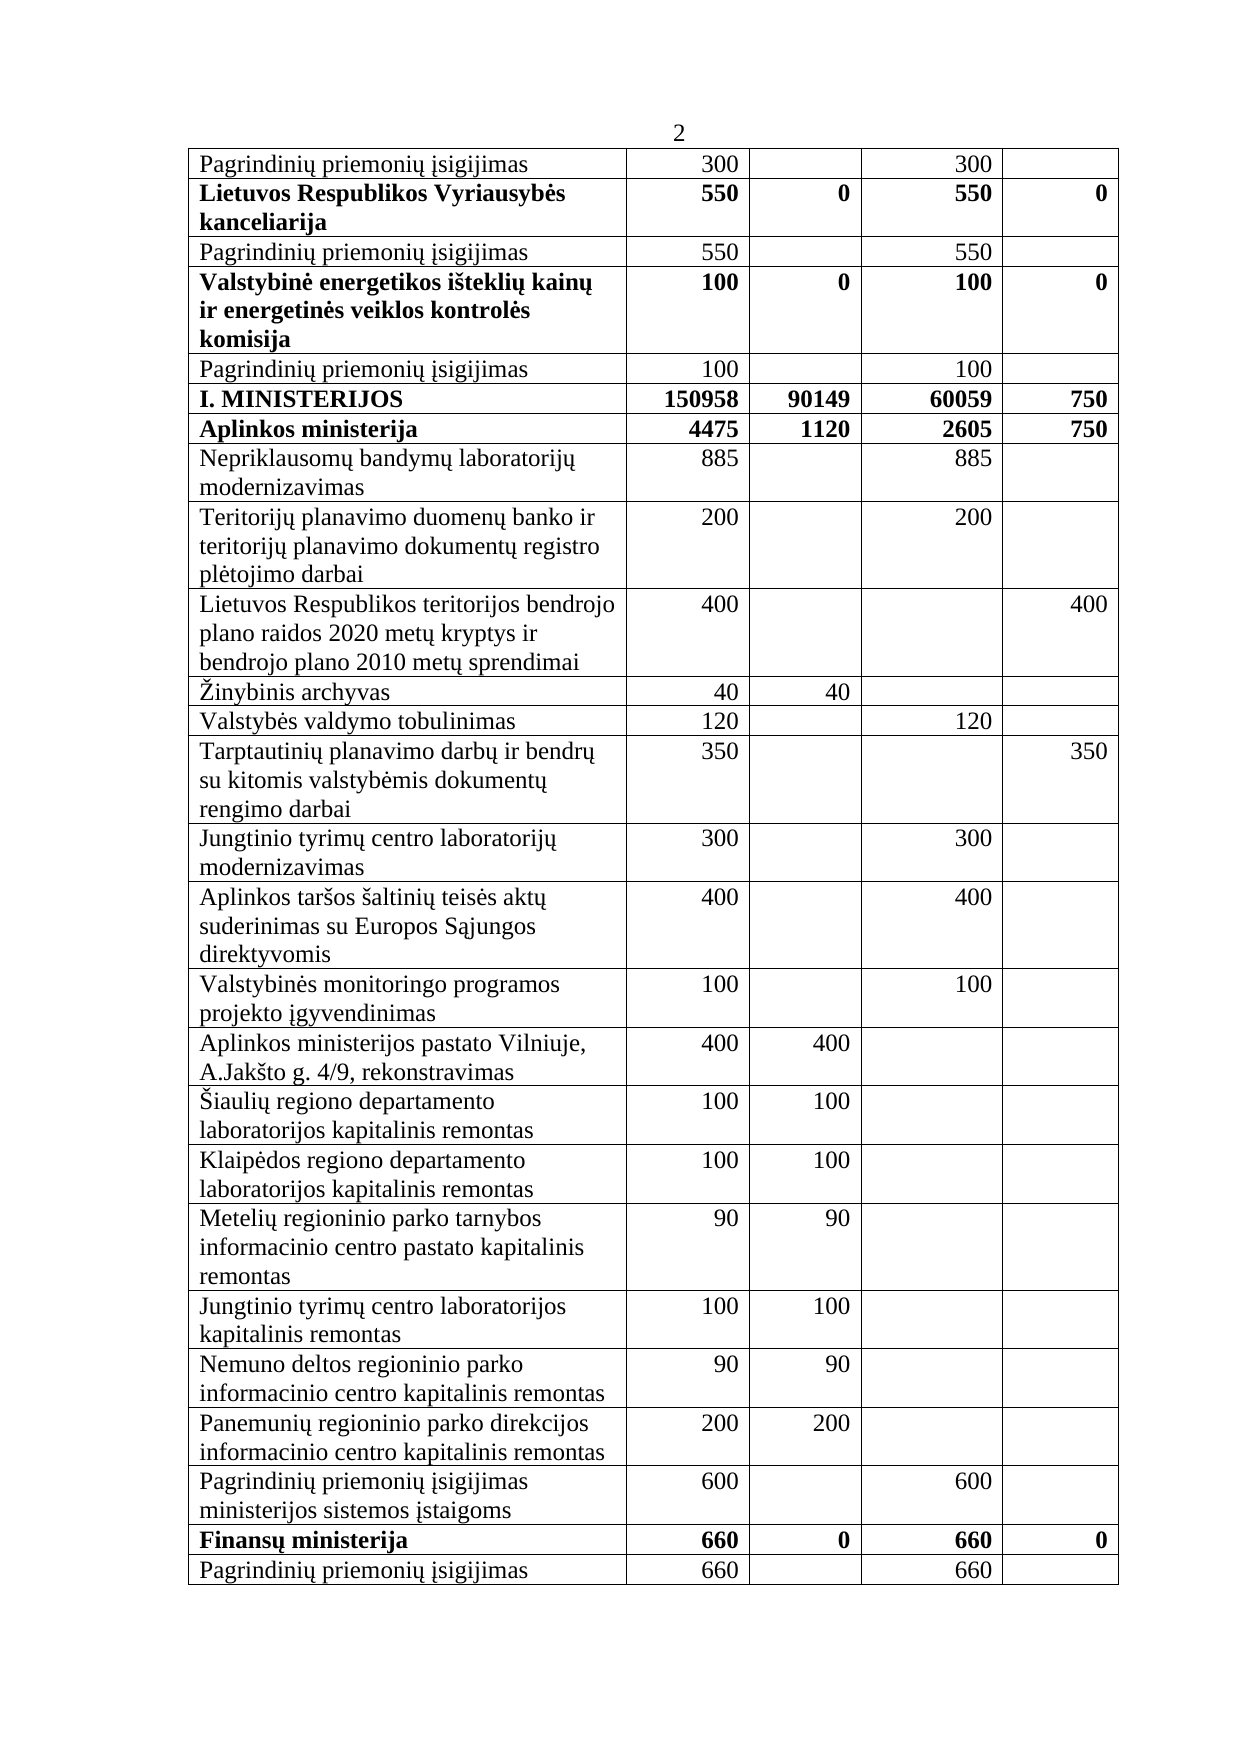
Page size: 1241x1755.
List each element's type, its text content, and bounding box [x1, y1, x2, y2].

table_cell 100 [862, 267, 1002, 353]
table_cell [1003, 237, 1118, 266]
table_cell [1003, 1028, 1118, 1085]
table_cell 200 [627, 1408, 749, 1465]
table_cell 0 [1003, 1525, 1118, 1554]
table_cell 100 [750, 1086, 861, 1144]
table_cell 1120 [750, 414, 861, 442]
table_cell [1003, 444, 1118, 501]
table_cell Pagrindinių priemonių įsigijimas [189, 1555, 626, 1583]
table_cell 120 [862, 706, 1002, 735]
table_cell [862, 1408, 1002, 1465]
table_cell [1003, 1145, 1118, 1202]
table_cell Jungtinio tyrimų centro laboratorijų modernizavimas [189, 824, 626, 881]
table_cell [750, 354, 861, 383]
table_cell 550 [862, 237, 1002, 266]
table_cell 660 [627, 1525, 749, 1554]
table_cell 40 [750, 677, 861, 705]
table_cell [862, 1349, 1002, 1407]
table_cell 350 [1003, 736, 1118, 822]
table_cell 90 [750, 1349, 861, 1407]
table_cell 300 [627, 824, 749, 881]
table_cell Valstybinė energetikos išteklių kainų ir energetinės veiklos kontrolės komisija [189, 267, 626, 353]
table_cell [1003, 969, 1118, 1027]
table_cell 600 [862, 1466, 1002, 1524]
table_cell [750, 736, 861, 822]
table_cell 60059 [862, 384, 1002, 413]
table_cell [750, 882, 861, 968]
table_cell [1003, 1408, 1118, 1465]
table_cell [750, 237, 861, 266]
table_cell Klaipėdos regiono departamento laboratorijos kapitalinis remontas [189, 1145, 626, 1202]
table_cell 120 [627, 706, 749, 735]
table_cell Lietuvos Respublikos Vyriausybės kanceliarija [189, 179, 626, 236]
table_cell Pagrindinių priemonių įsigijimas [189, 354, 626, 383]
table_cell [750, 1555, 861, 1583]
table_cell 400 [862, 882, 1002, 968]
table_cell 100 [627, 1086, 749, 1144]
table_cell 0 [750, 179, 861, 236]
table_cell Pagrindinių priemonių įsigijimas ministerijos sistemos įstaigoms [189, 1466, 626, 1524]
table_cell [1003, 706, 1118, 735]
table_cell Valstybės valdymo tobulinimas [189, 706, 626, 735]
table_cell Aplinkos taršos šaltinių teisės aktų suderinimas su Europos Sąjungos direktyvomis [189, 882, 626, 968]
table_cell 100 [862, 969, 1002, 1027]
table_cell [1003, 677, 1118, 705]
table_cell [862, 677, 1002, 705]
table_cell [862, 1028, 1002, 1085]
table_cell 150958 [627, 384, 749, 413]
table_cell [750, 502, 861, 588]
table_cell Tarptautinių planavimo darbų ir bendrų su kitomis valstybėmis dokumentų rengimo darbai [189, 736, 626, 822]
table_cell 200 [627, 502, 749, 588]
table_cell 550 [862, 179, 1002, 236]
table_cell 400 [1003, 589, 1118, 676]
table_cell [750, 444, 861, 501]
table_cell 90 [750, 1204, 861, 1290]
table_cell Valstybinės monitoringo programos projekto įgyvendinimas [189, 969, 626, 1027]
table_cell 200 [750, 1408, 861, 1465]
table_cell [1003, 824, 1118, 881]
table_cell [862, 736, 1002, 822]
table_cell 550 [627, 179, 749, 236]
table_cell 660 [862, 1525, 1002, 1554]
table_cell [862, 1204, 1002, 1290]
table_cell [750, 1466, 861, 1524]
table_cell Lietuvos Respublikos teritorijos bendrojo plano raidos 2020 metų kryptys ir bendrojo plano 2010 metų sprendimai [189, 589, 626, 676]
table_cell 550 [627, 237, 749, 266]
table_cell 100 [627, 354, 749, 383]
table_cell 100 [627, 1145, 749, 1202]
table_cell Pagrindinių priemonių įsigijimas [189, 149, 626, 177]
table_cell 885 [862, 444, 1002, 501]
table_cell [750, 589, 861, 676]
table_cell 0 [750, 1525, 861, 1554]
table_cell 0 [1003, 179, 1118, 236]
table_cell 350 [627, 736, 749, 822]
table_cell 600 [627, 1466, 749, 1524]
table_cell 750 [1003, 414, 1118, 442]
table_cell [1003, 1466, 1118, 1524]
table_cell [862, 1145, 1002, 1202]
table_cell Teritorijų planavimo duomenų banko ir teritorijų planavimo dokumentų registro plėtojimo darbai [189, 502, 626, 588]
table_cell 2605 [862, 414, 1002, 442]
table_cell 400 [627, 589, 749, 676]
table_cell 90 [627, 1349, 749, 1407]
table_cell 885 [627, 444, 749, 501]
table_cell 400 [627, 882, 749, 968]
table_cell [1003, 882, 1118, 968]
table_cell Pagrindinių priemonių įsigijimas [189, 237, 626, 266]
table_cell [1003, 1204, 1118, 1290]
table_cell 0 [1003, 267, 1118, 353]
table_cell 750 [1003, 384, 1118, 413]
table_cell 100 [750, 1291, 861, 1348]
table_cell Aplinkos ministerijos pastato Vilniuje, A.Jakšto g. 4/9, rekonstravimas [189, 1028, 626, 1085]
table_cell 100 [862, 354, 1002, 383]
table_cell [862, 1086, 1002, 1144]
table_cell [1003, 149, 1118, 177]
table_cell 660 [862, 1555, 1002, 1583]
table_cell 660 [627, 1555, 749, 1583]
table_cell 400 [627, 1028, 749, 1085]
table_cell 90149 [750, 384, 861, 413]
table_cell [862, 589, 1002, 676]
table_cell [1003, 1555, 1118, 1583]
table_cell [750, 706, 861, 735]
table_cell Jungtinio tyrimų centro laboratorijos kapitalinis remontas [189, 1291, 626, 1348]
table_cell 100 [627, 969, 749, 1027]
table_cell Panemunių regioninio parko direkcijos informacinio centro kapitalinis remontas [189, 1408, 626, 1465]
table_cell Finansų ministerija [189, 1525, 626, 1554]
table_cell I. MINISTERIJOS [189, 384, 626, 413]
table_cell [1003, 354, 1118, 383]
table_cell [750, 824, 861, 881]
table_cell 100 [627, 267, 749, 353]
table_cell 40 [627, 677, 749, 705]
table_cell 100 [627, 1291, 749, 1348]
table_cell 4475 [627, 414, 749, 442]
table_cell [1003, 1086, 1118, 1144]
table_cell 0 [750, 267, 861, 353]
table_cell Metelių regioninio parko tarnybos informacinio centro pastato kapitalinis remontas [189, 1204, 626, 1290]
table_cell [750, 969, 861, 1027]
table_cell Aplinkos ministerija [189, 414, 626, 442]
table_cell [1003, 1349, 1118, 1407]
table_cell [1003, 502, 1118, 588]
table_cell Nemuno deltos regioninio parko informacinio centro kapitalinis remontas [189, 1349, 626, 1407]
table_cell 300 [627, 149, 749, 177]
table_cell 100 [750, 1145, 861, 1202]
table_cell 300 [862, 149, 1002, 177]
table_cell Šiaulių regiono departamento laboratorijos kapitalinis remontas [189, 1086, 626, 1144]
table_cell Nepriklausomų bandymų laboratorijų modernizavimas [189, 444, 626, 501]
table_cell 90 [627, 1204, 749, 1290]
table_cell [750, 149, 861, 177]
table_cell Žinybinis archyvas [189, 677, 626, 705]
table_cell 400 [750, 1028, 861, 1085]
table_cell 300 [862, 824, 1002, 881]
table_cell [862, 1291, 1002, 1348]
table_cell [1003, 1291, 1118, 1348]
table_cell 200 [862, 502, 1002, 588]
